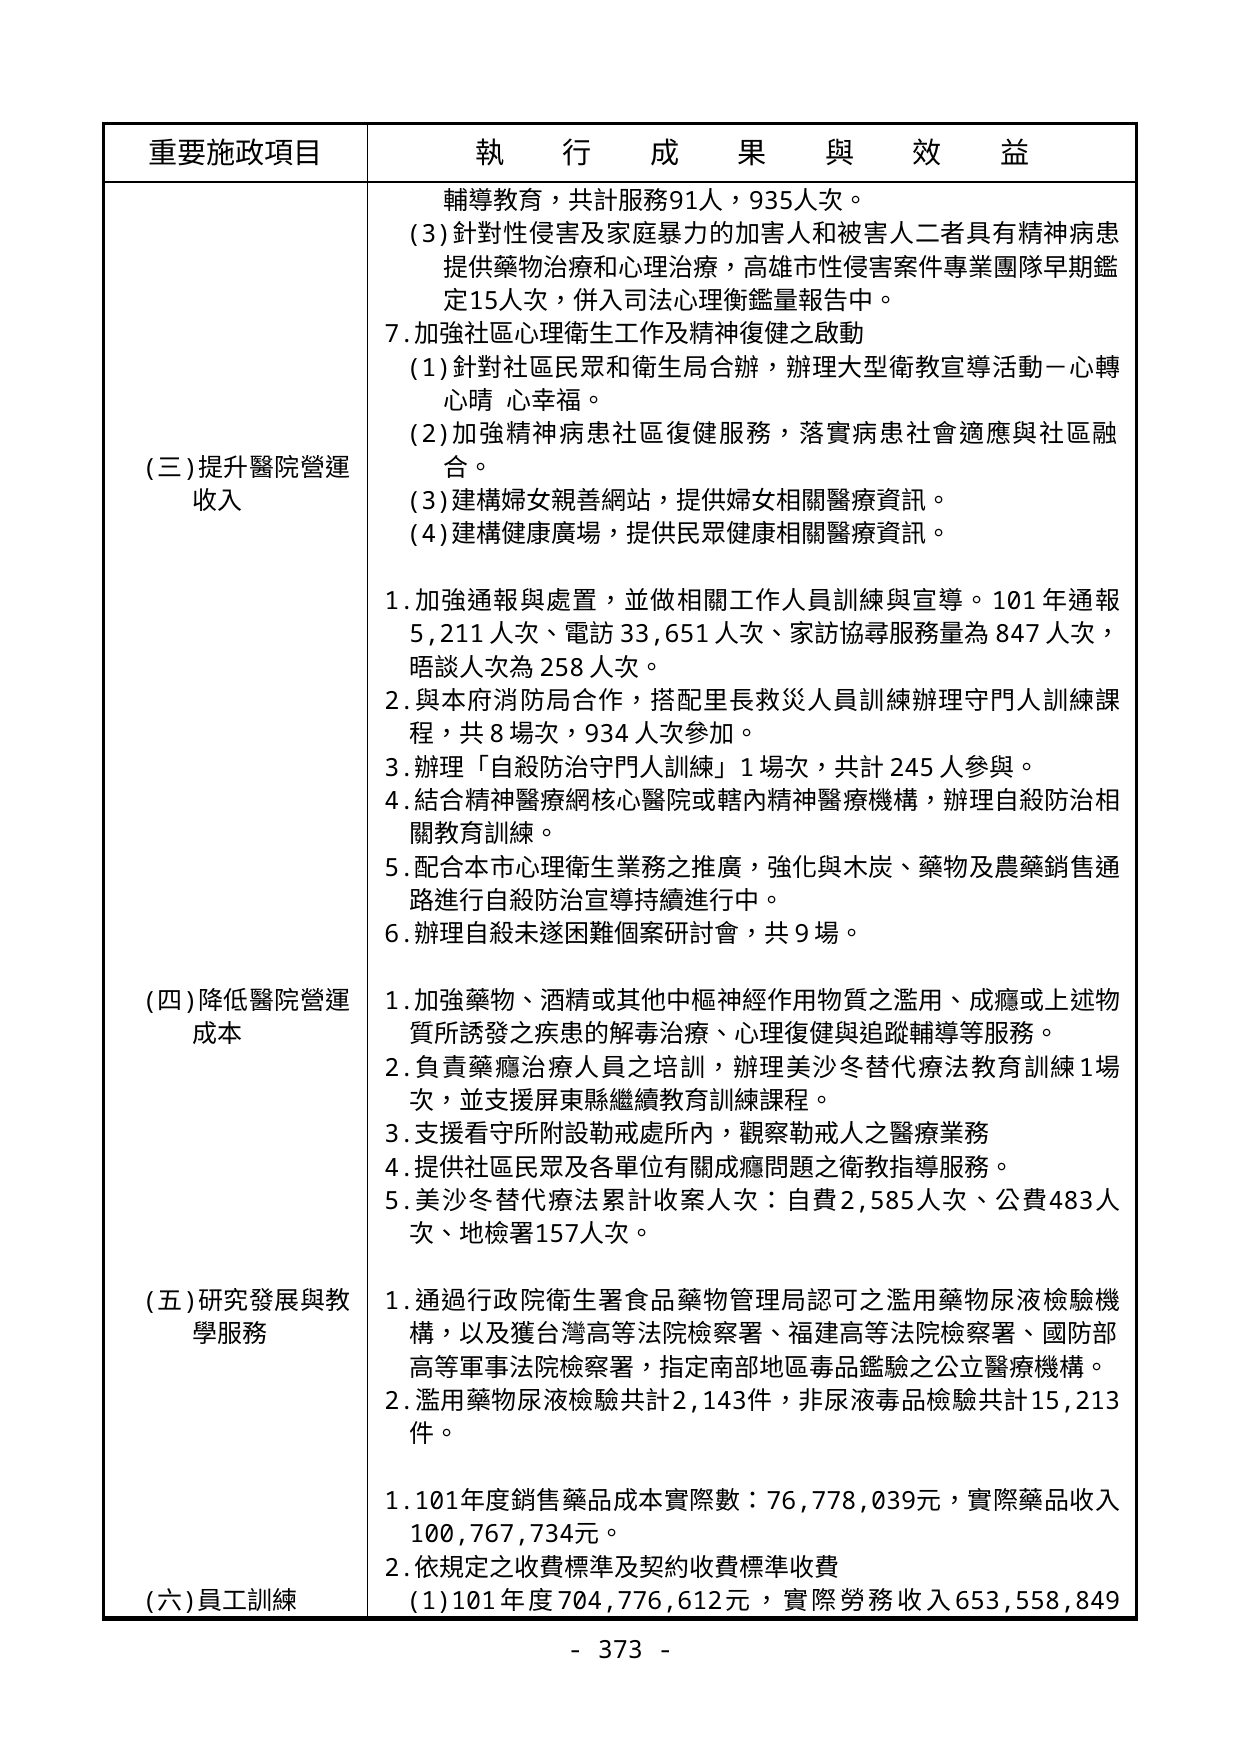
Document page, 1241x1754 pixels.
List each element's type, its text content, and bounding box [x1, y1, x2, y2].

table_cell 輔導教育，共計服務91人，935人次。 (3)針對性侵害及家庭暴力的加害人和被害人二者具有精神病患提供藥物治療和心理治療，高雄市性侵害案件專業團隊早期鑑定15人次，併入司法心理衡鑑量報告中。 7.加強社區心理衛生工作及精神復健之啟動 (1)針對社區民眾和衛生局合辦，辦理大型衛教宣導活動－心轉 心晴 心幸福。 (2)加強精神病患社區復健服務，落實病患社會適應與社區融合。 (3)建構婦女親善網站，提供婦女相關醫療資訊。 (4)建構健康廣場，提供民眾健康相關醫療資訊。 1.加強通報與處置，並做相關工作人員訓練與宣導。101年通報5,211人次、電訪33,651人次、家訪協尋服務量為847人次，晤談人次為258人次。 2.與本府消防局合作，搭配里長救災人員訓練辦理守門人訓練課程，共8場次，934人次參加。 3.辦理「自殺防治守門人訓練」1場次，共計245人參與。 4.結合精神醫療網核心醫院或轄內精神醫療機構，辦理自殺防治相關教育訓練。 5.配合本市心理衛生業務之推廣，強化與木炭、藥物及農藥銷售通路進行自殺防治宣導持續進行中。 6.辦理自殺未遂困難個案研討會，共9場。 1.加強藥物、酒精或其他中樞神經作用物質之濫用、成癮或上述物質所誘發之疾患的解毒治療、心理復健與追蹤輔導等服務。 2.負責藥癮治療人員之培訓，辦理美沙冬替代療法教育訓練1場次，並支援屏東縣繼續教育訓練課程。 3.支援看守所附設勒戒處所內，觀察勒戒人之醫療業務 4.提供社區民眾及各單位有關成癮問題之衛教指導服務。 5.美沙冬替代療法累計收案人次：自費2,585人次、公費483人次、地檢署157人次。 1.通過行政院衛生署食品藥物管理局認可之濫用藥物尿液檢驗機構，以及獲台灣高等法院檢察署、福建高等法院檢察署、國防部高等軍事法院檢察署，指定南部地區毒品鑑驗之公立醫療機構。 2.濫用藥物尿液檢驗共計2,143件，非尿液毒品檢驗共計15,213件。 1.101年度銷售藥品成本實際數：76,778,039元，實際藥品收入100,767,734元。 2.依規定之收費標準及契約收費標準收費 (1)101年度704,776,612元，實際勞務收入653,558,849 [368, 183, 1135, 1616]
table_header 執 行 成 果 與 效 益 [368, 125, 1135, 181]
table_header 重要施政項目 [105, 125, 367, 181]
table_cell (三)提升醫院營運收入 (四)降低醫院營運成本 (五)研究發展與教學服務 (六)員工訓練 [105, 183, 367, 1616]
